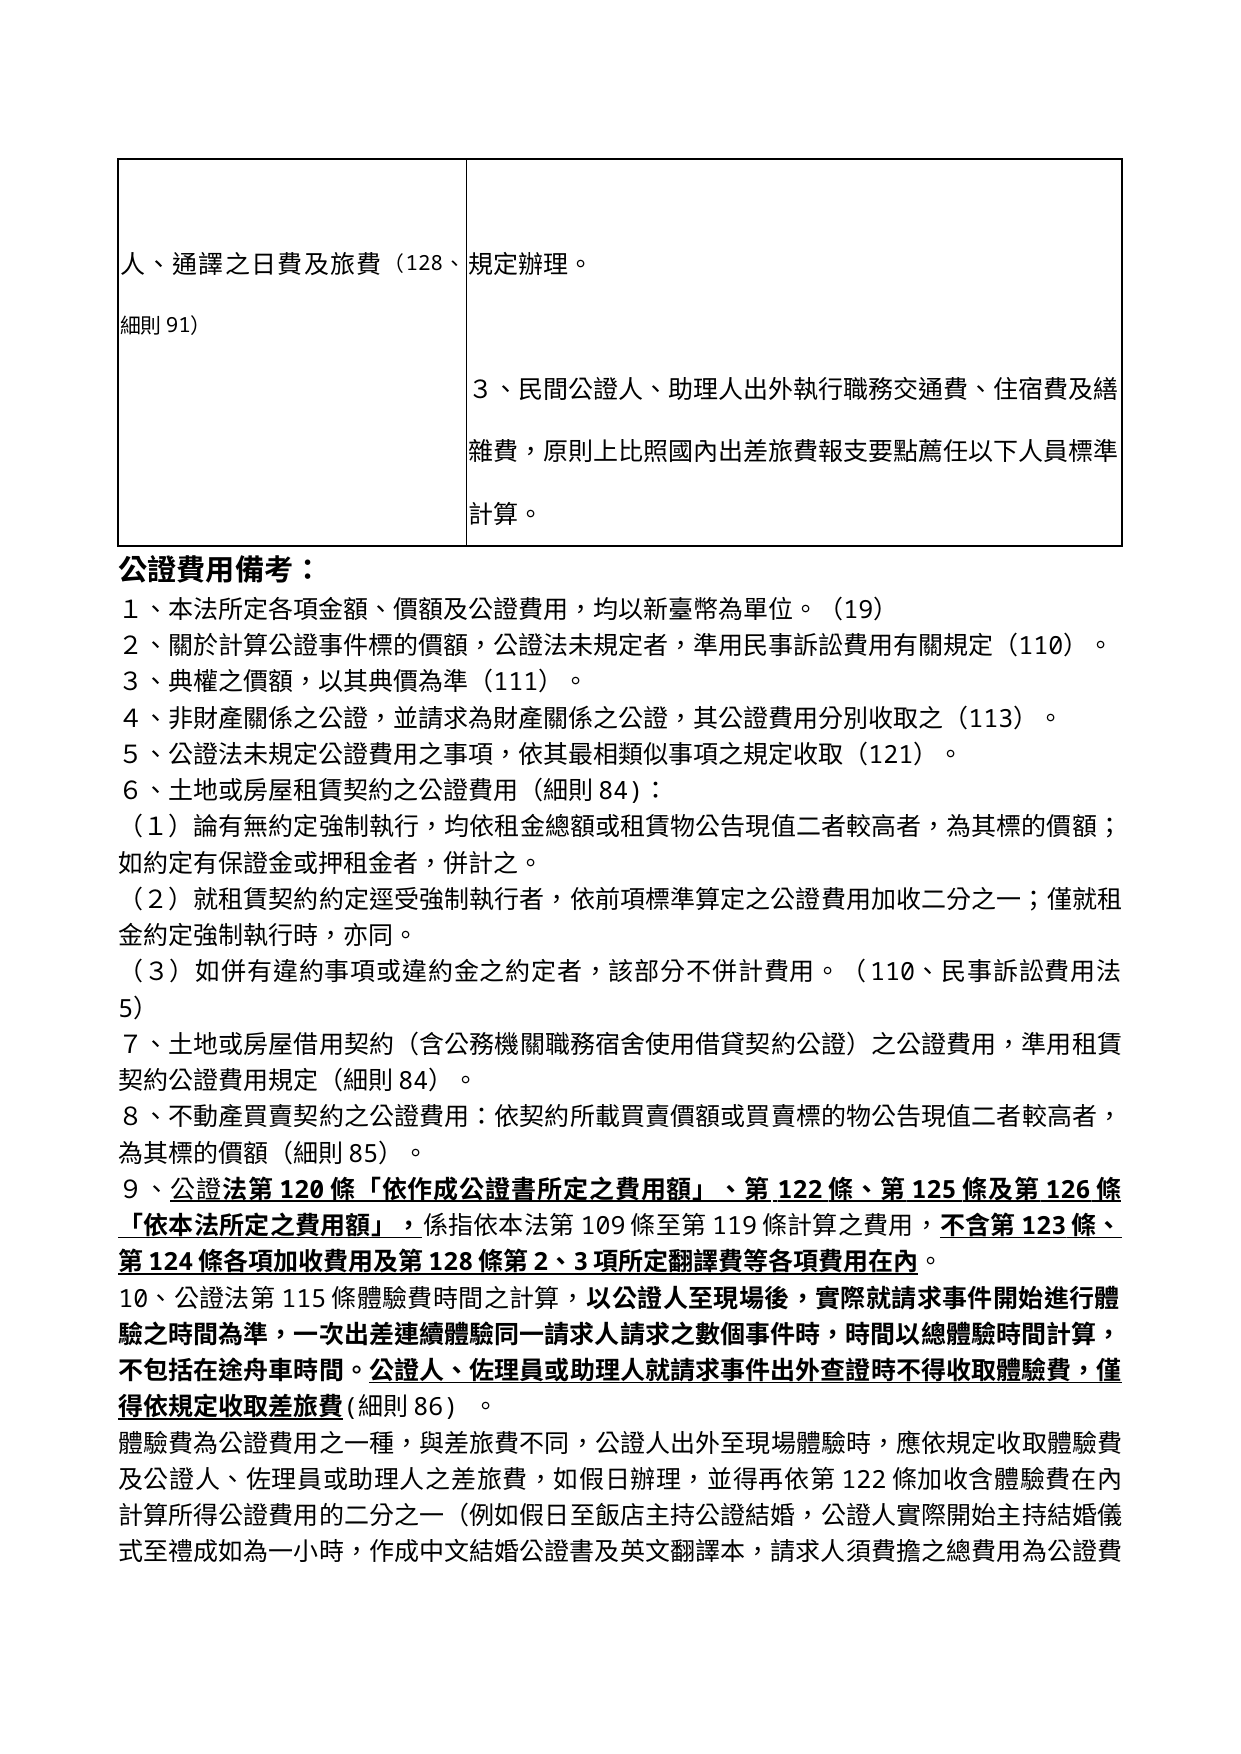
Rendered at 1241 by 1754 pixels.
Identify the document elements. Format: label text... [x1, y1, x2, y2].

table_cell 人、通譯之日費及旅費（128、細則91） [119, 160, 466, 545]
text ６、土地或房屋租賃契約之公證費用（細則84)： [118, 771, 1122, 807]
table_cell 規定辦理。 ３、民間公證人、助理人出外執行職務交通費、住宿費及繕雜費，原則上比照國內出差旅費報支要點薦任以下人員標準計算。 [467, 160, 1121, 545]
text ３、典權之價額，以其典價為準（111）。 [118, 662, 1122, 698]
text ２、關於計算公證事件標的價額，公證法未規定者，準用民事訴訟費用有關規定（110）。 [118, 626, 1122, 662]
text ５、公證法未規定公證費用之事項，依其最相類似事項之規定收取（121）。 [118, 734, 1122, 771]
text （３）如併有違約事項或違約金之約定者，該部分不併計費用。（110、民事訴訟費用法5） [118, 952, 1122, 1024]
text １、本法所定各項金額、價額及公證費用，均以新臺幣為單位。（19） [118, 589, 1122, 626]
text 公證費用備考： [118, 547, 1122, 589]
text ７、土地或房屋借用契約（含公務機關職務宿舍使用借貸契約公證）之公證費用，準用租賃契約公證費用規定（細則84）。 [118, 1024, 1122, 1097]
text ８、不動產買賣契約之公證費用：依契約所載買賣價額或買賣標的物公告現值二者較高者，為其標的價額（細則85）。 [118, 1097, 1122, 1169]
text （２）就租賃契約約定逕受強制執行者，依前項標準算定之公證費用加收二分之一；僅就租金約定強制執行時，亦同。 [118, 879, 1122, 952]
text ９、公證法第120條「依作成公證書所定之費用額」、第122條、第125條及第126條「依本法所定之費用額」，係指依本法第109條至第119條計算之費用，不含第123條、第124條各項加收費用及第128條第2、3項所定翻譯費等各項費用在內。 [118, 1169, 1122, 1278]
text （１）論有無約定強制執行，均依租金總額或租賃物公告現值二者較高者，為其標的價額；如約定有保證金或押租金者，併計之。 [118, 807, 1122, 879]
text 體驗費為公證費用之一種，與差旅費不同，公證人出外至現場體驗時，應依規定收取體驗費及公證人、佐理員或助理人之差旅費，如假日辦理，並得再依第122條加收含體驗費在內計算所得公證費用的二分之一（例如假日至飯店主持公證結婚，公證人實際開始主持結婚儀式至禮成如為一小時，作成中文結婚公證書及英文翻譯本，請求人須費擔之總費用為公證費2,000〔1,000公證費+1,000體驗費】+1000假日加收〔公證費之二分之一〕+400翻譯費+公證人、佐理員或助理人差旅費【佐理員或助理人未同行時不得收取此部分差旅費】）。 [118, 1423, 1122, 1568]
text ４、非財產關係之公證，並請求為財產關係之公證，其公證費用分別收取之（113）。 [118, 698, 1122, 734]
text 10、公證法第115條體驗費時間之計算，以公證人至現場後，實際就請求事件開始進行體驗之時間為準，一次出差連續體驗同一請求人請求之數個事件時，時間以總體驗時間計算，不包括在途舟車時間。公證人、佐理員或助理人就請求事件出外查證時不得收取體驗費，僅得依規定收取差旅費(細則86) 。 [118, 1278, 1122, 1423]
